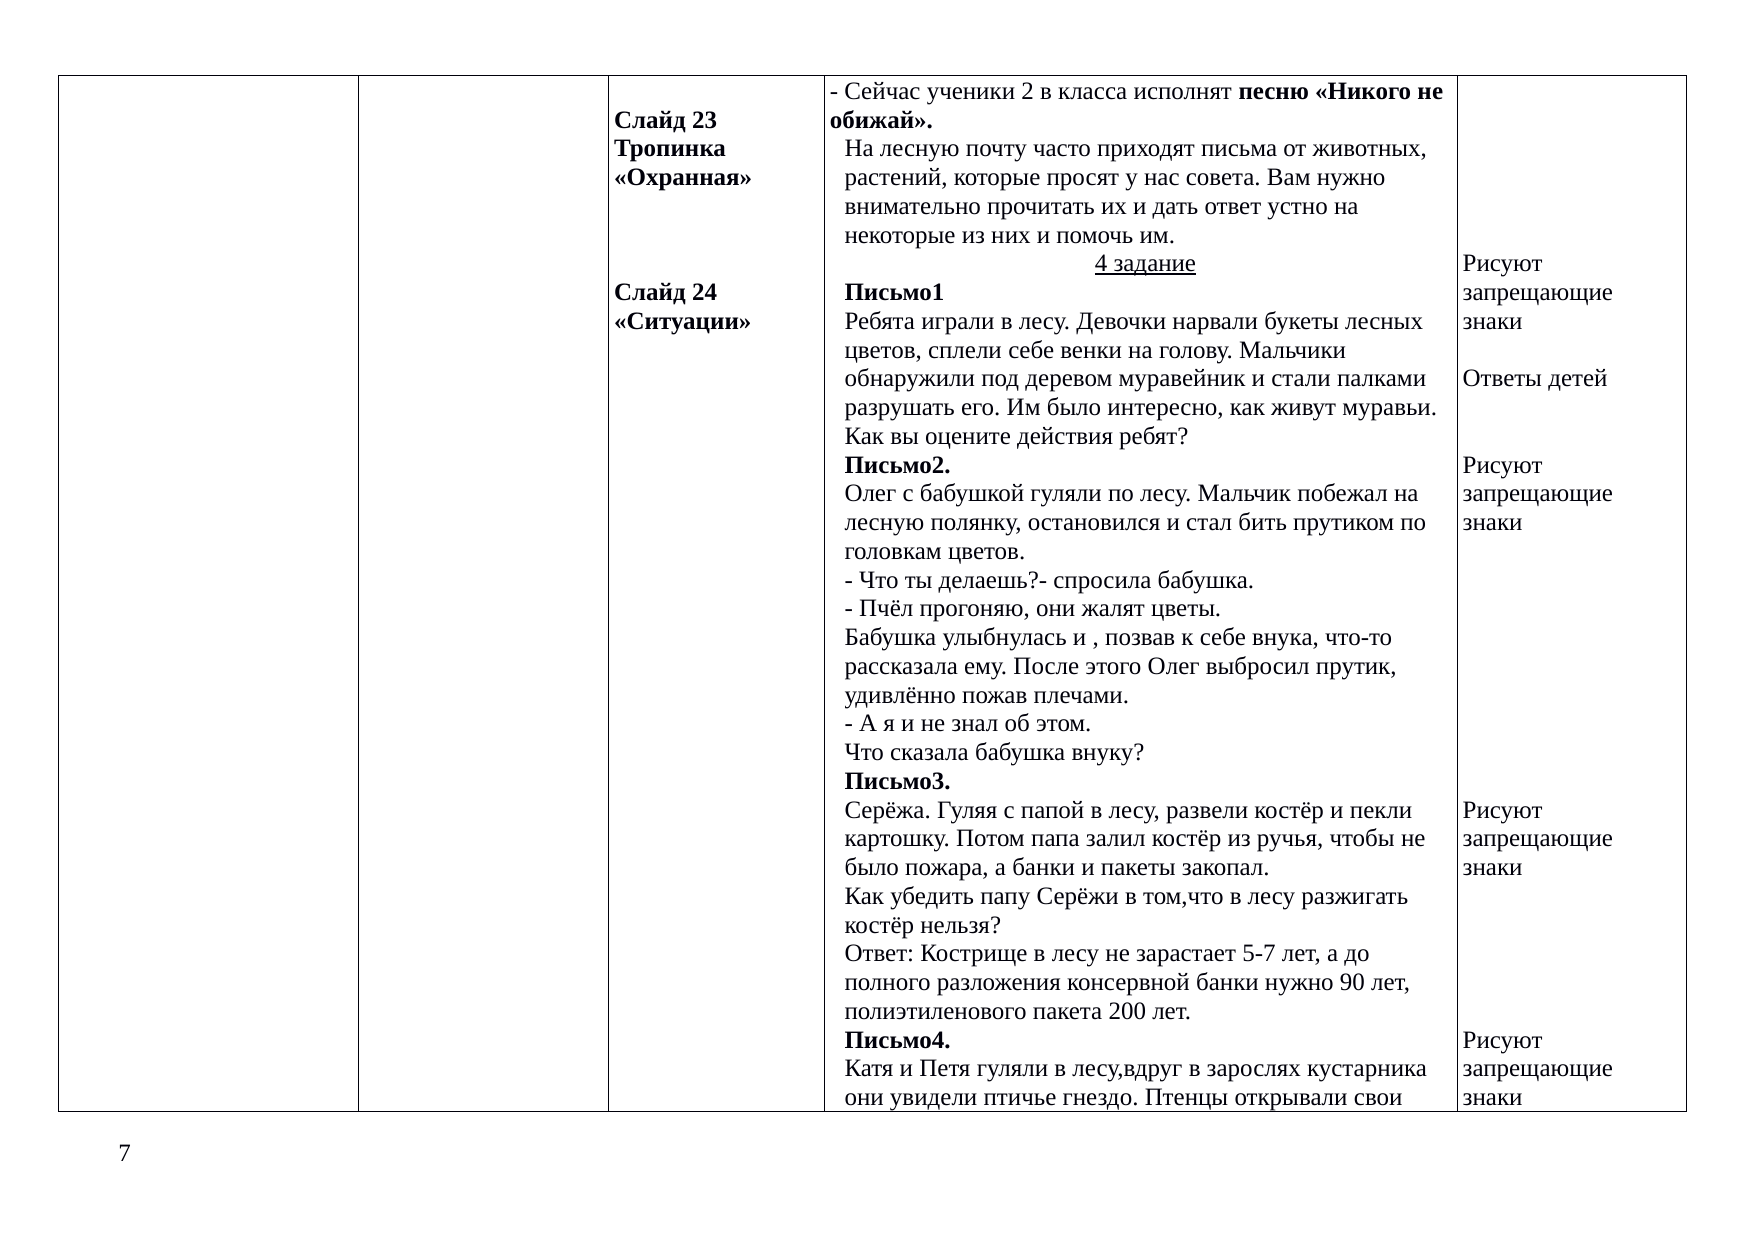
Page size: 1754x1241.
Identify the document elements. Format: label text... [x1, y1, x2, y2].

table_cell [359, 76, 608, 1111]
table_cell - Сейчас ученики 2 в класса исполнят песню «Никого не обижай». На лесную почту часто приходят письма от животных, растений, которые просят у нас совета. Вам нужно внимательно прочитать их и дать ответ устно на некоторые из них и помочь им. 4 задание Письмо1 Ребята играли в лесу. Девочки нарвали букеты лесных цветов, сплели себе венки на голову. Мальчики обнаружили под деревом муравейник и стали палками разрушать его. Им было интересно, как живут муравьи. Как вы оцените действия ребят? Письмо2. Олег с бабушкой гуляли по лесу. Мальчик побежал на лесную полянку, остановился и стал бить прутиком по головкам цветов. - Что ты делаешь?- спросила бабушка. - Пчёл прогоняю, они жалят цветы. Бабушка улыбнулась и , позвав к себе внука, что-то рассказала ему. После этого Олег выбросил прутик, удивлённо пожав плечами. - А я и не знал об этом. Что сказала бабушка внуку? Письмо3. Серёжа. Гуляя с папой в лесу, развели костёр и пекли картошку. Потом папа залил костёр из ручья, чтобы не было пожара, а банки и пакеты закопал. Как убедить папу Серёжи в том,что в лесу разжигать костёр нельзя? Ответ: Кострище в лесу не зарастает 5-7 лет, а до полного разложения консервной банки нужно 90 лет, полиэтиленового пакета 200 лет. Письмо4. Катя и Петя гуляли в лесу,вдруг в зарослях кустарника они увидели птичье гнездо. Птенцы открывали свои [825, 76, 1457, 1111]
table_cell Рисуют запрещающие знаки Ответы детей Рисуют запрещающие знаки Рисуют запрещающие знаки Рисуют запрещающие знаки [1458, 76, 1686, 1111]
table_cell [59, 76, 358, 1111]
table_cell Слайд 23 Тропинка «Охранная» Слайд 24 «Ситуации» [609, 76, 824, 1111]
